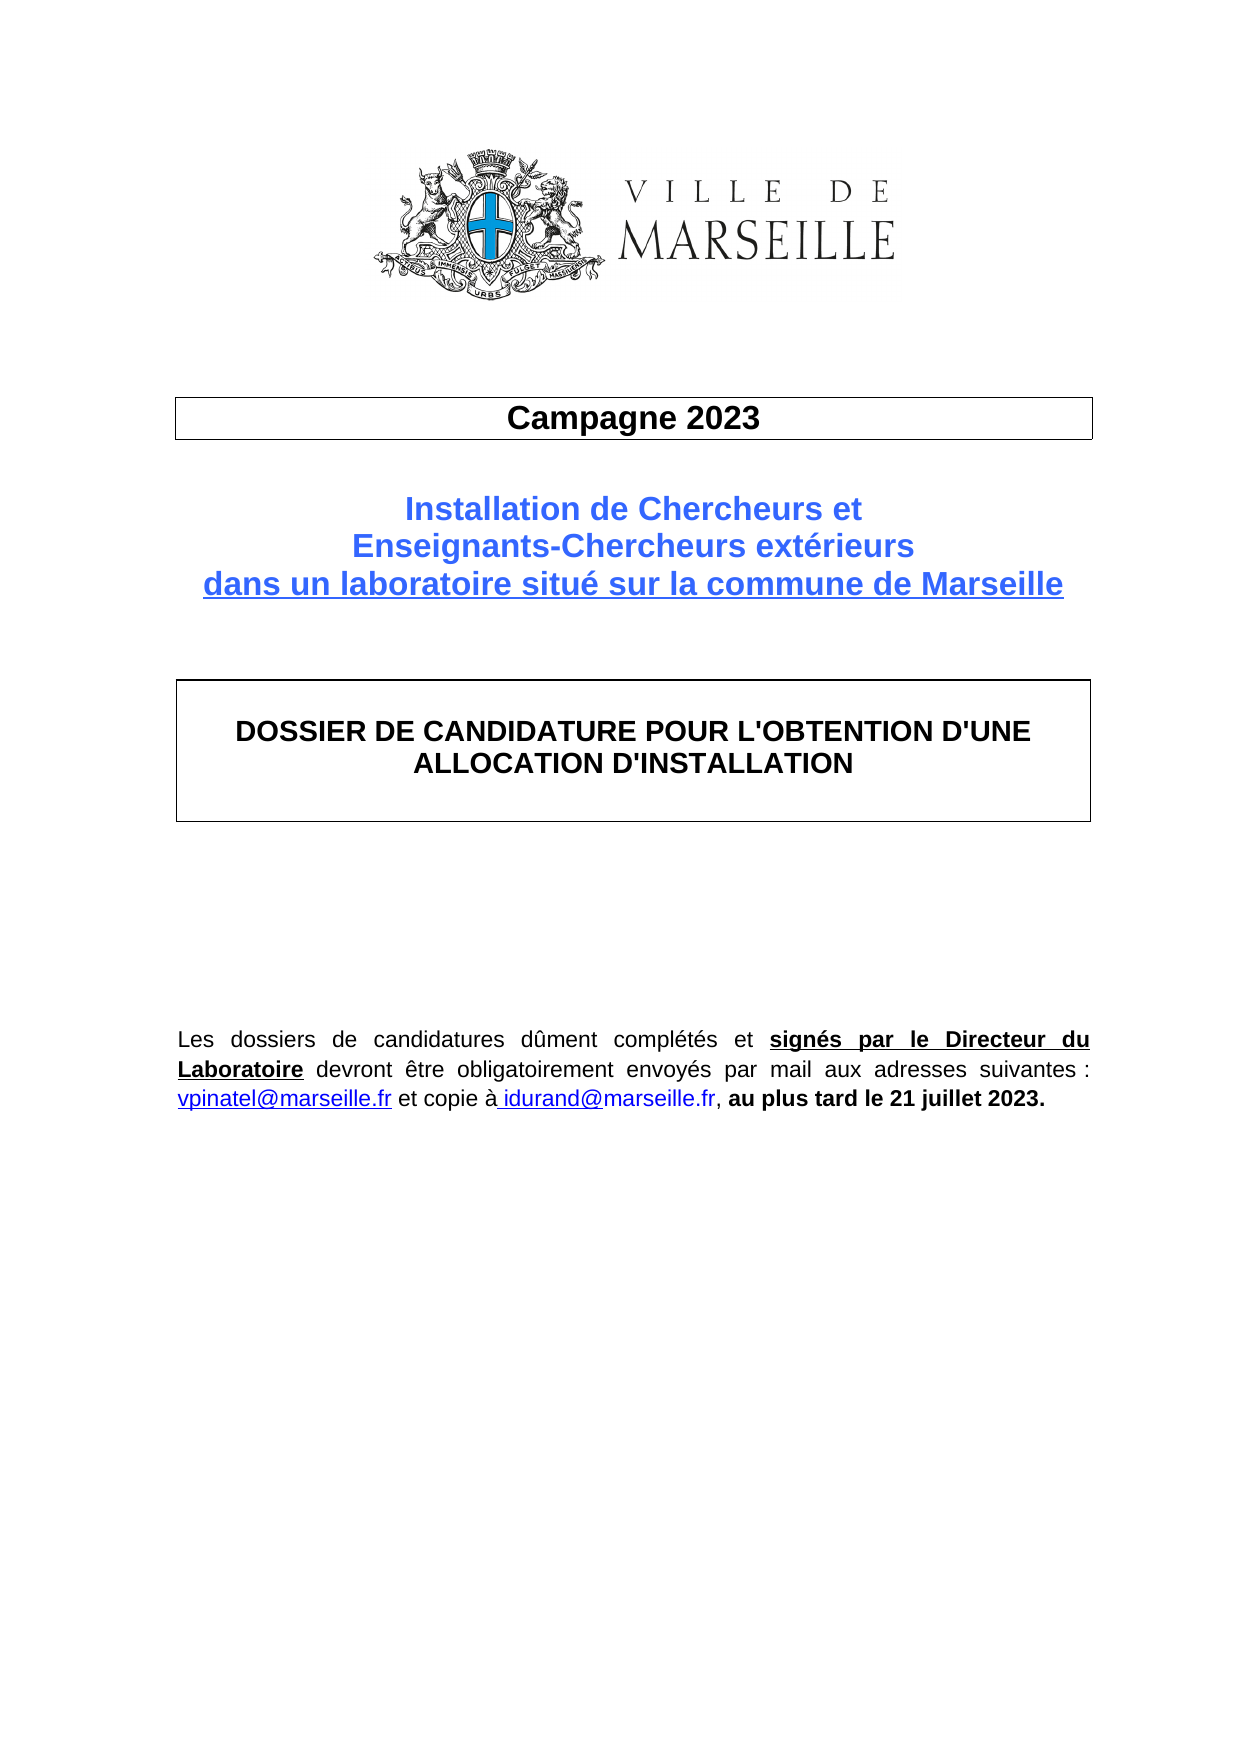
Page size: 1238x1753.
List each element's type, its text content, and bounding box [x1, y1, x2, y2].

text DOSSIER DE CANDIDATURE POUR L'OBTENTION D'UNE ALLOCATION D'INSTALLATION [177, 713, 1090, 780]
subtitle Campagne 2023 [176, 398, 1092, 439]
text Enseignants-Chercheurs extérieurs [177, 527, 1090, 565]
text dans un laboratoire situé sur la commune de Marseille [177, 565, 1090, 602]
picture [365, 147, 902, 302]
text Installation de Chercheurs et [177, 490, 1090, 527]
text Les dossiers de candidatures dûment complétés et signés par le Directeur du Laboratoire devront être obligatoirement envoyés par mail aux adresses suivantes : vpinatel@marseille.fr et copie à idurand@marseille.fr, au plus tard le 21 juillet 2023. [177, 1027, 1090, 1112]
